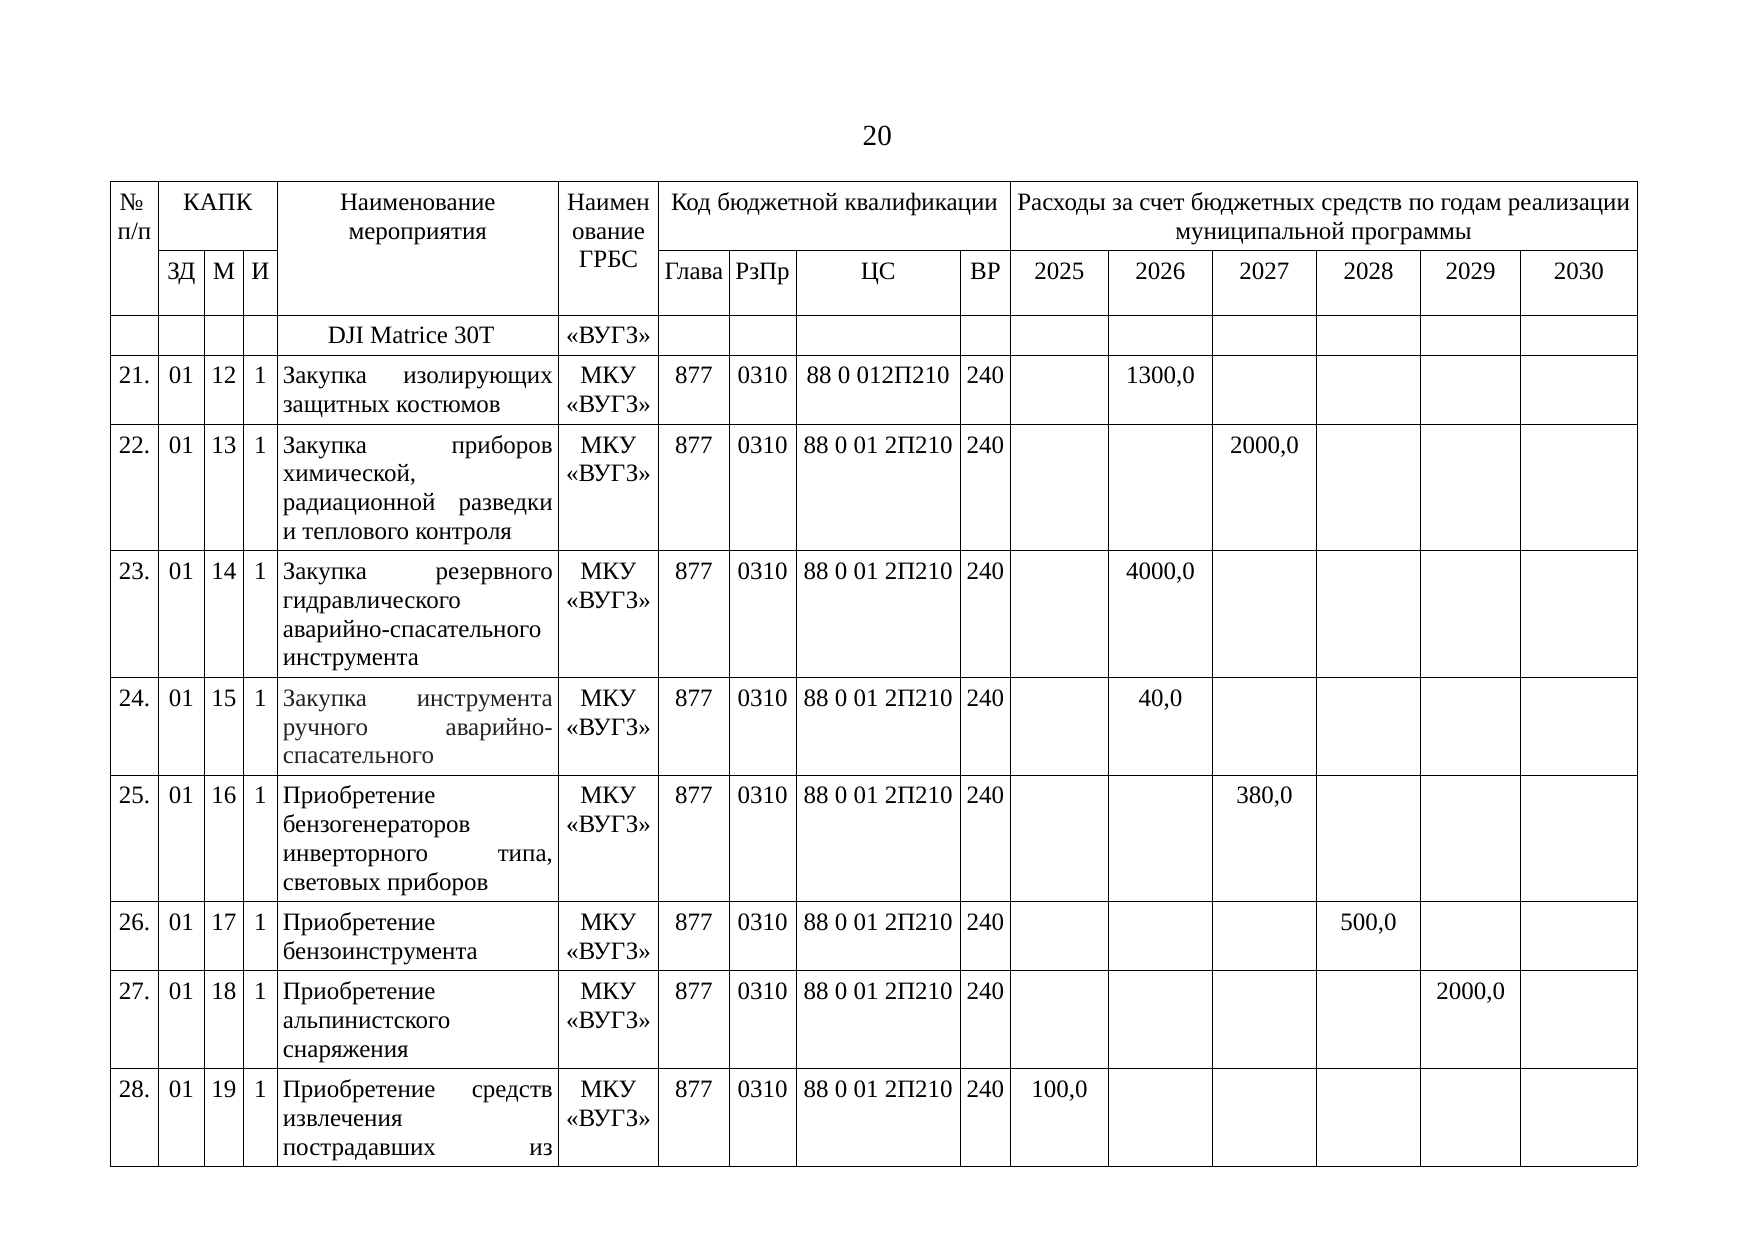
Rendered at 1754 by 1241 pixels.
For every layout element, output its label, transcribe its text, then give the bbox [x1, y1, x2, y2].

table_cell МКУ «ВУГЗ» [559, 902, 658, 970]
table_header Наименование мероприятия [278, 182, 558, 314]
table_cell Глава [659, 251, 729, 314]
table_cell 877 [659, 902, 729, 970]
table_cell [1421, 776, 1520, 901]
table_cell [1109, 1069, 1212, 1166]
table_cell [1421, 678, 1520, 775]
table_cell 100,0 [1011, 1069, 1108, 1166]
table_cell МКУ «ВУГЗ» [559, 678, 658, 775]
table_cell 18 [205, 971, 243, 1068]
table_cell 240 [961, 356, 1010, 424]
table_cell Приобретение альпинистского снаряжения [278, 971, 558, 1068]
table_cell МКУ «ВУГЗ» [559, 356, 658, 424]
table_cell [1317, 316, 1420, 355]
table_cell 240 [961, 971, 1010, 1068]
table_cell [1421, 316, 1520, 355]
table_cell 1 [244, 971, 277, 1068]
table_cell 1 [244, 902, 277, 970]
table_cell 88 0 01 2П210 [797, 425, 960, 550]
table_cell 01 [159, 425, 204, 550]
table_cell DJI Matrice 30T [278, 316, 558, 355]
table_cell МКУ «ВУГЗ» [559, 1069, 658, 1166]
table_cell [1317, 425, 1420, 550]
table_cell 240 [961, 425, 1010, 550]
table_cell 13 [205, 425, 243, 550]
table_cell [1213, 971, 1316, 1068]
table_header № п/п [111, 182, 158, 314]
table_cell 0310 [730, 678, 796, 775]
table_cell [1011, 678, 1108, 775]
table_cell 1 [244, 678, 277, 775]
table_cell 2025 [1011, 251, 1108, 314]
table_cell [1011, 971, 1108, 1068]
table_cell М [205, 251, 243, 314]
table_cell [1011, 425, 1108, 550]
table_cell 0310 [730, 1069, 796, 1166]
table_cell 01 [159, 971, 204, 1068]
table_cell [1213, 678, 1316, 775]
table_cell 877 [659, 971, 729, 1068]
table_cell 877 [659, 776, 729, 901]
table_cell [1213, 1069, 1316, 1166]
table_cell [205, 316, 243, 355]
table_cell 88 0 01 2П210 [797, 902, 960, 970]
table_cell ЦС [797, 251, 960, 314]
table_cell 88 0 012П210 [797, 356, 960, 424]
table_cell [797, 316, 960, 355]
table_cell 01 [159, 776, 204, 901]
table_header Расходы за счет бюджетных средств по годам реализации муниципальной программы [1011, 182, 1637, 250]
table_cell 0310 [730, 971, 796, 1068]
table_cell 28. [111, 1069, 158, 1166]
table_cell [1213, 551, 1316, 677]
table_cell Закупка приборов химической, радиационной разведки и теплового контроля [278, 425, 558, 550]
table_cell ЗД [159, 251, 204, 314]
table_cell [1521, 1069, 1637, 1166]
table_cell Закупка инструмента ручного аварийно-спасательного [278, 678, 558, 775]
table_cell 2000,0 [1213, 425, 1316, 550]
table_cell 01 [159, 678, 204, 775]
table_cell 19 [205, 1069, 243, 1166]
table_cell 877 [659, 678, 729, 775]
table_cell [1421, 356, 1520, 424]
table_cell 2029 [1421, 251, 1520, 314]
table_cell [961, 316, 1010, 355]
table_cell [1213, 316, 1316, 355]
table_cell [1317, 776, 1420, 901]
table_cell 240 [961, 776, 1010, 901]
table_cell 0310 [730, 551, 796, 677]
table_cell 88 0 01 2П210 [797, 1069, 960, 1166]
table_cell 01 [159, 1069, 204, 1166]
table_cell Приобретение бензоинструмента [278, 902, 558, 970]
table_cell 24. [111, 678, 158, 775]
table_cell [1421, 425, 1520, 550]
table_cell 88 0 01 2П210 [797, 551, 960, 677]
table_cell 0310 [730, 356, 796, 424]
table_cell Приобретение средств извлечения пострадавших из [278, 1069, 558, 1166]
table_cell 17 [205, 902, 243, 970]
table_cell [1109, 776, 1212, 901]
table_cell [1317, 1069, 1420, 1166]
table_header Наименование ГРБС [559, 182, 658, 314]
table_cell [1521, 902, 1637, 970]
table_cell [1521, 316, 1637, 355]
table_cell 2027 [1213, 251, 1316, 314]
table_cell 380,0 [1213, 776, 1316, 901]
table_cell 88 0 01 2П210 [797, 971, 960, 1068]
table_cell 4000,0 [1109, 551, 1212, 677]
table_cell [1317, 971, 1420, 1068]
table_cell [1521, 551, 1637, 677]
table_cell 2030 [1521, 251, 1637, 314]
table_cell [1109, 425, 1212, 550]
table_cell 01 [159, 551, 204, 677]
table_cell [659, 316, 729, 355]
table_cell [1521, 678, 1637, 775]
table_cell МКУ «ВУГЗ» [559, 425, 658, 550]
table_cell [159, 316, 204, 355]
table_cell 22. [111, 425, 158, 550]
table_cell «ВУГЗ» [559, 316, 658, 355]
table_cell 240 [961, 551, 1010, 677]
table_cell 01 [159, 356, 204, 424]
table_cell 88 0 01 2П210 [797, 678, 960, 775]
table_header КАПК [159, 182, 277, 250]
table_cell [1521, 776, 1637, 901]
table_cell 12 [205, 356, 243, 424]
table_cell [1011, 551, 1108, 677]
table_cell [1421, 551, 1520, 677]
table_cell [1011, 316, 1108, 355]
table_cell 14 [205, 551, 243, 677]
table_cell 240 [961, 678, 1010, 775]
table_cell 877 [659, 551, 729, 677]
table_cell 877 [659, 356, 729, 424]
table_cell [1011, 902, 1108, 970]
table_cell 25. [111, 776, 158, 901]
table_cell 1 [244, 776, 277, 901]
table_cell РзПр [730, 251, 796, 314]
table_cell [1011, 776, 1108, 901]
table_cell [1213, 902, 1316, 970]
table_header Код бюджетной квалификации [659, 182, 1010, 250]
table_cell 16 [205, 776, 243, 901]
table_cell [1317, 356, 1420, 424]
table_cell И [244, 251, 277, 314]
table_cell [1109, 902, 1212, 970]
table_cell [1421, 1069, 1520, 1166]
table_cell [1011, 356, 1108, 424]
table_cell 240 [961, 902, 1010, 970]
table_cell 2028 [1317, 251, 1420, 314]
table_cell [111, 316, 158, 355]
table_cell ВР [961, 251, 1010, 314]
table_cell Закупка резервного гидравлического аварийно-спасательного инструмента [278, 551, 558, 677]
table_cell Приобретение бензогенераторов инверторного типа, световых приборов [278, 776, 558, 901]
table_cell МКУ «ВУГЗ» [559, 551, 658, 677]
table_cell 0310 [730, 776, 796, 901]
table_cell 40,0 [1109, 678, 1212, 775]
table_cell [1521, 971, 1637, 1068]
table_cell [1109, 316, 1212, 355]
table_cell 1300,0 [1109, 356, 1212, 424]
table_cell 23. [111, 551, 158, 677]
table_cell 15 [205, 678, 243, 775]
table_cell 2000,0 [1421, 971, 1520, 1068]
table_cell [244, 316, 277, 355]
table_cell [1521, 425, 1637, 550]
table_cell 27. [111, 971, 158, 1068]
table_cell 0310 [730, 902, 796, 970]
table_cell Закупка изолирующих защитных костюмов [278, 356, 558, 424]
table_cell [1317, 678, 1420, 775]
table_cell 01 [159, 902, 204, 970]
table_cell 26. [111, 902, 158, 970]
table_cell 88 0 01 2П210 [797, 776, 960, 901]
table_cell [1109, 971, 1212, 1068]
table_cell 0310 [730, 425, 796, 550]
table_cell 240 [961, 1069, 1010, 1166]
table_cell 1 [244, 425, 277, 550]
table_cell [1421, 902, 1520, 970]
table_cell 877 [659, 1069, 729, 1166]
table_cell [1317, 551, 1420, 677]
table_cell 1 [244, 356, 277, 424]
table_cell 1 [244, 551, 277, 677]
table_cell МКУ «ВУГЗ» [559, 971, 658, 1068]
table_cell 1 [244, 1069, 277, 1166]
table_cell 877 [659, 425, 729, 550]
table_cell МКУ «ВУГЗ» [559, 776, 658, 901]
table_cell 21. [111, 356, 158, 424]
table_cell [1521, 356, 1637, 424]
table_cell [1213, 356, 1316, 424]
table_cell 2026 [1109, 251, 1212, 314]
table_cell [730, 316, 796, 355]
table_cell 500,0 [1317, 902, 1420, 970]
